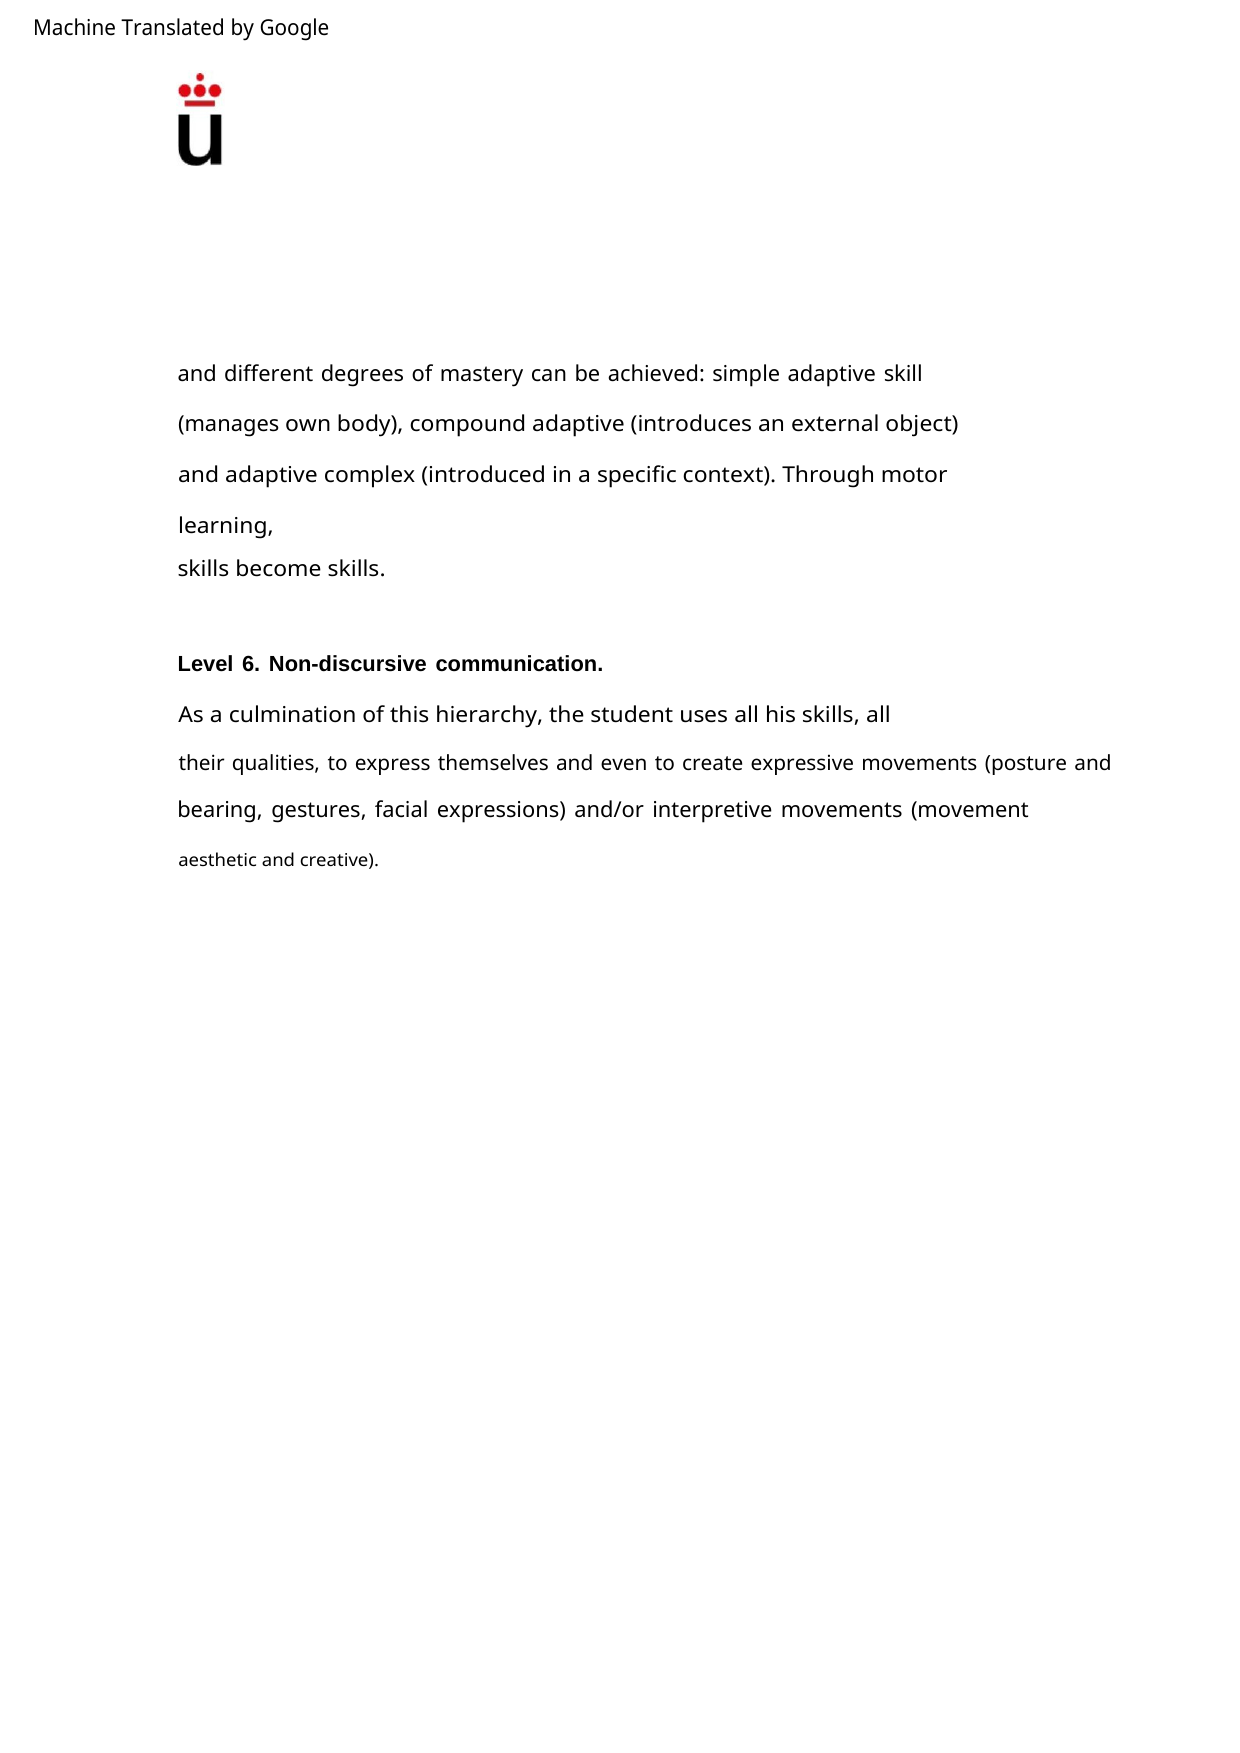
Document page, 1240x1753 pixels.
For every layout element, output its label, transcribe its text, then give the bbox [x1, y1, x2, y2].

text and different degrees of mastery can be achieved: simple adaptive skill (manages own body), compound adaptive (introduces an external object) and adaptive complex (introduced in a specific context). Through motor learning, [177, 358, 1006, 539]
text As a culmination of this hierarchy, the student uses all his skills, all [178, 699, 1162, 729]
text bearing, gestures, facial expressions) and/or interpretive movements (movement [177, 794, 1162, 824]
text Level 6. Non-discursive communication. [177, 651, 1162, 676]
text aesthetic and creative). [178, 848, 1162, 872]
text their qualities, to express themselves and even to create expressive movements (posture and [178, 748, 1162, 776]
text skills become skills. [177, 560, 1162, 580]
